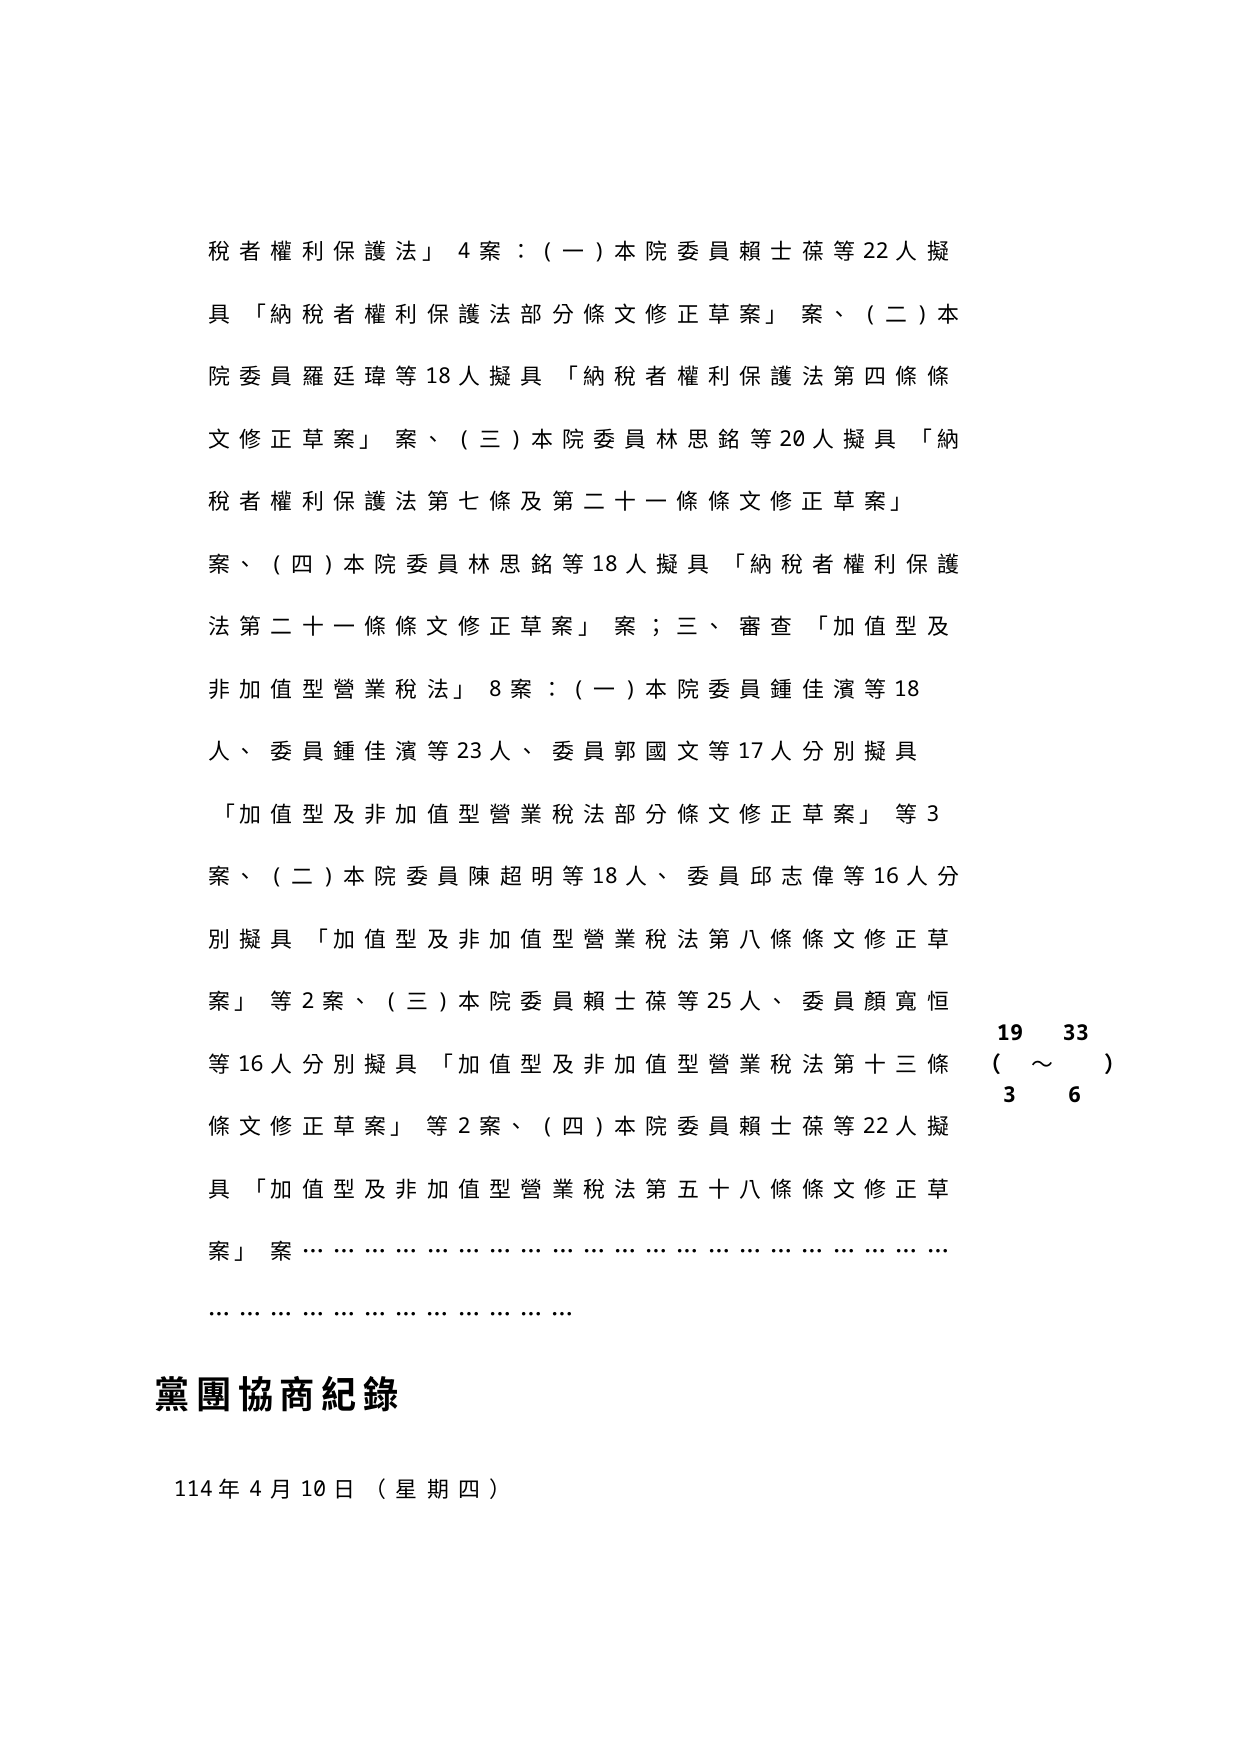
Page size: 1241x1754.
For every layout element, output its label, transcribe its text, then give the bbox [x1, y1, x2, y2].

table_cell ） [1091, 219, 1108, 1344]
table_cell 114年4月10日（星期四） [150, 1440, 1108, 1535]
table_cell 193 [986, 219, 1023, 1344]
table_cell （ [967, 219, 986, 1344]
table_cell ～ [1023, 219, 1053, 1344]
table_cell 黨團協商紀錄 [150, 1344, 1108, 1439]
table_cell 稅者權利保護法」4案：(一)本院委員賴士葆等22人擬具「納稅者權利保護法部分條文修正草案」案、(二)本院委員羅廷瑋等18人擬具「納稅者權利保護法第四條條文修正草案」案、(三)本院委員林思銘等20人擬具「納稅者權利保護法第七條及第二十一條條文修正草案」案、(四)本院委員林思銘等18人擬具「納稅者權利保護法第二十一條條文修正草案」案；三、審查「加值型及非加值型營業稅法」8案：(一)本院委員鍾佳濱等18人、委員鍾佳濱等23人、委員郭國文等17人分別擬具「加值型及非加值型營業稅法部分條文修正草案」等3案、(二)本院委員陳超明等18人、委員邱志偉等16人分別擬具「加值型及非加值型營業稅法第八條條文修正草案」等2案、(三)本院委員賴士葆等25人、委員顏寬恒等16人分別擬具「加值型及非加值型營業稅法第十三條條文修正草案」等2案、(四)本院委員賴士葆等22人擬具「加值型及非加值型營業稅法第五十八條條文修正草案」案……………………………………………………………………………………… [150, 219, 967, 1344]
table_cell 336 [1053, 219, 1091, 1344]
